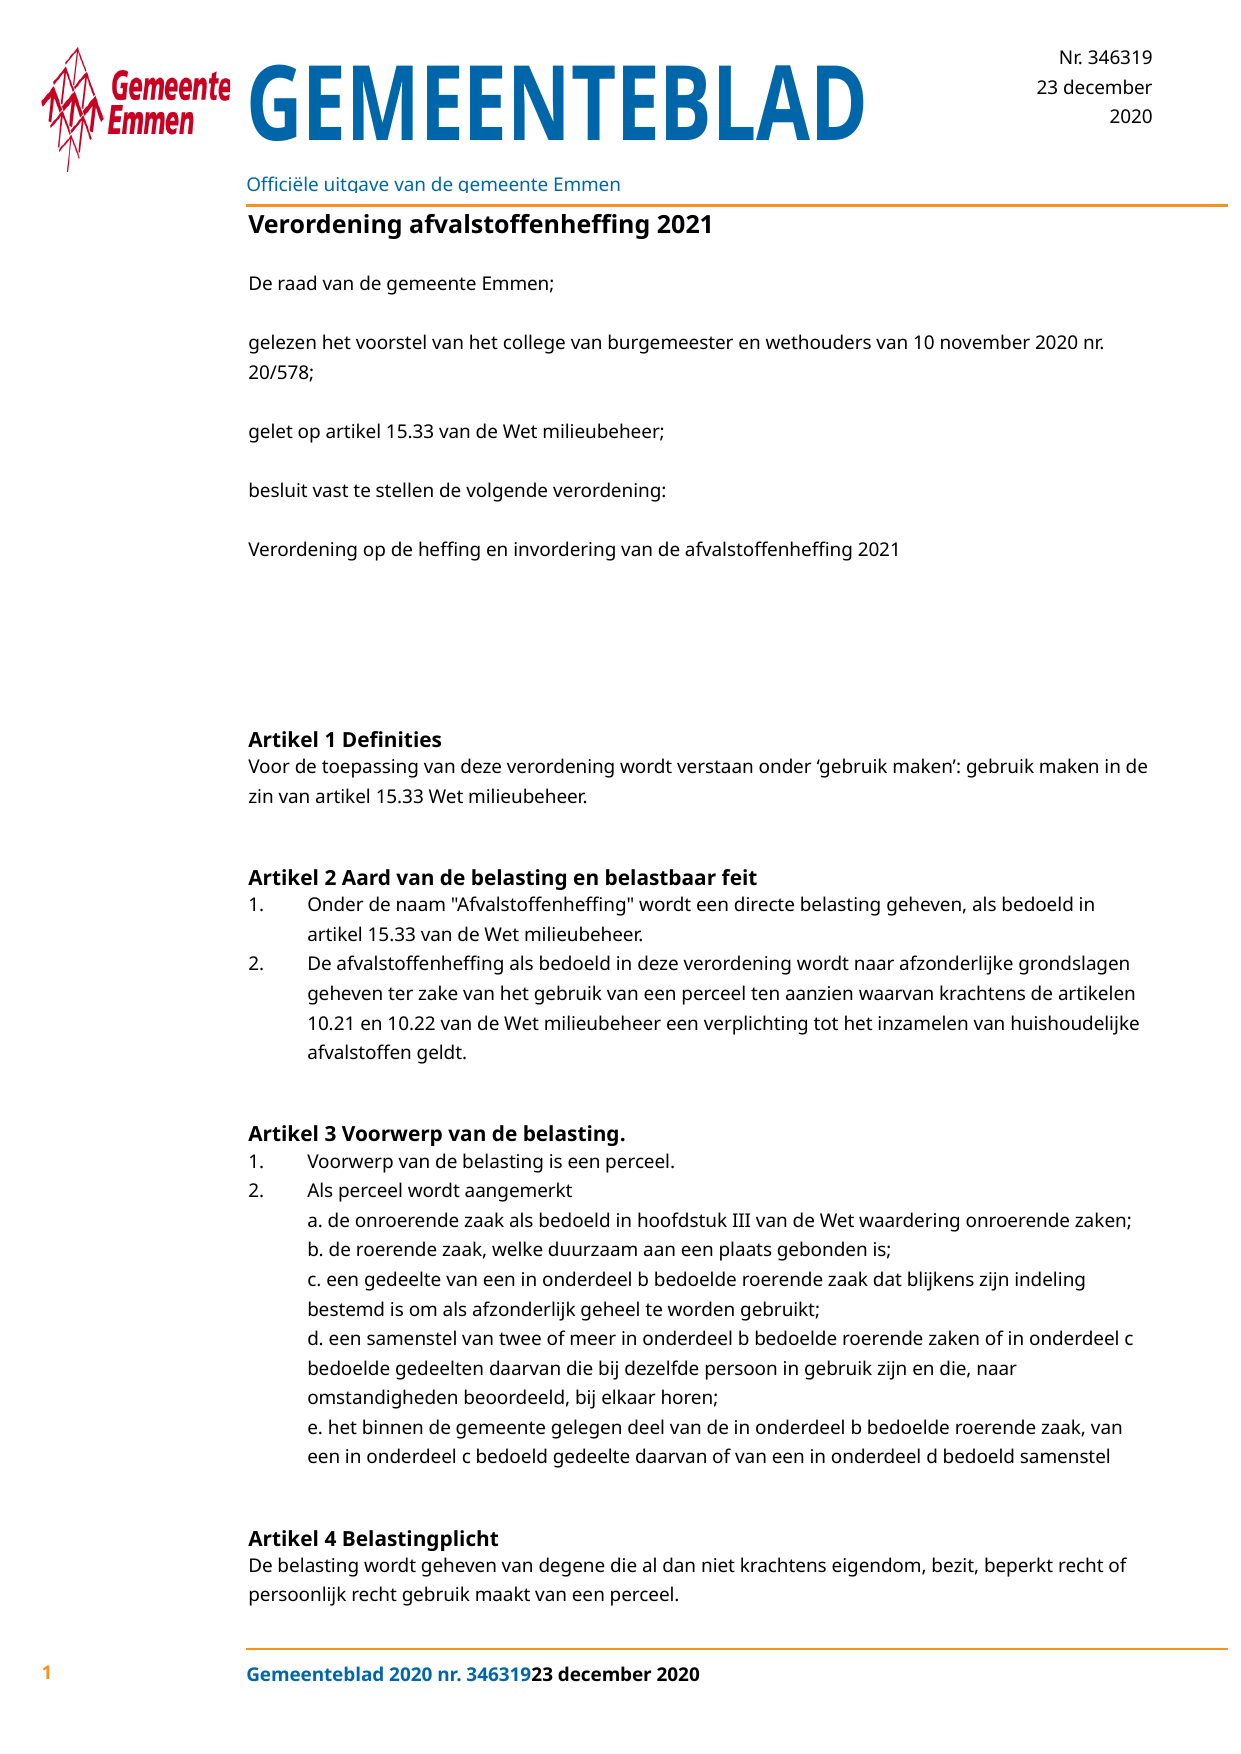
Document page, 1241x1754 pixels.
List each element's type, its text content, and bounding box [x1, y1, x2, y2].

list De afvalstoffenheffing als bedoeld in deze verordening wordt naar afzonderlijke grondslagen geheven ter zake van het gebruik van een perceel ten aanzien waarvan krachtens de artikelen 10.21 en 10.22 van de Wet milieubeheer een verplichting tot het inzamelen van huishoudelijke afvalstoffen geldt. [248, 951, 1152, 1065]
list e. het binnen de gemeente gelegen deel van de in onderdeel b bedoelde roerende zaak, van een in onderdeel c bedoeld gedeelte daarvan of van een in onderdeel d bedoeld samenstel [248, 1414, 1152, 1469]
text Verordening afvalstoffenheffing 2021 [248, 207, 1152, 241]
list b. de roerende zaak, welke duurzaam aan een plaats gebonden is; [248, 1237, 1152, 1262]
text gelezen het voorstel van het college van burgemeester en wethouders van 10 november 2020 nr. 20/578; [248, 329, 1152, 385]
list c. een gedeelte van een in onderdeel b bedoelde roerende zaak dat blijkens zijn indeling bestemd is om als afzonderlijk geheel te worden gebruikt; [248, 1266, 1152, 1321]
list Voorwerp van de belasting is een perceel. [248, 1148, 1152, 1173]
text Artikel 1 Definities [248, 725, 1152, 753]
text gelet op artikel 15.33 van de Wet milieubeheer; [248, 418, 1152, 444]
list a. de onroerende zaak als bedoeld in hoofdstuk III van de Wet waardering onroerende zaken; [248, 1207, 1152, 1233]
text Voor de toepassing van deze verordening wordt verstaan onder ‘gebruik maken’: gebruik maken in de zin van artikel 15.33 Wet milieubeheer. [248, 753, 1152, 809]
picture [41, 47, 231, 172]
text De raad van de gemeente Emmen; [248, 270, 1152, 296]
text Artikel 2 Aard van de belasting en belastbaar feit [248, 863, 1152, 891]
list Als perceel wordt aangemerkt [248, 1177, 1152, 1203]
text Verordening op de heffing en invordering van de afvalstoffenheffing 2021 [248, 537, 1152, 562]
text Artikel 4 Belastingplicht [248, 1524, 1152, 1552]
list Onder de naam "Afvalstoffenheffing" wordt een directe belasting geheven, als bedoeld in artikel 15.33 van de Wet milieubeheer. [248, 891, 1152, 947]
text besluit vast te stellen de volgende verordening: [248, 477, 1152, 503]
list d. een samenstel van twee of meer in onderdeel b bedoelde roerende zaken of in onderdeel c bedoelde gedeelten daarvan die bij dezelfde persoon in gebruik zijn en die, naar omstandigheden beoordeeld, bij elkaar horen; [248, 1325, 1152, 1410]
text Artikel 3 Voorwerp van de belasting. [248, 1119, 1152, 1148]
text De belasting wordt geheven van degene die al dan niet krachtens eigendom, bezit, beperkt recht of persoonlijk recht gebruik maakt van een perceel. [248, 1552, 1152, 1607]
